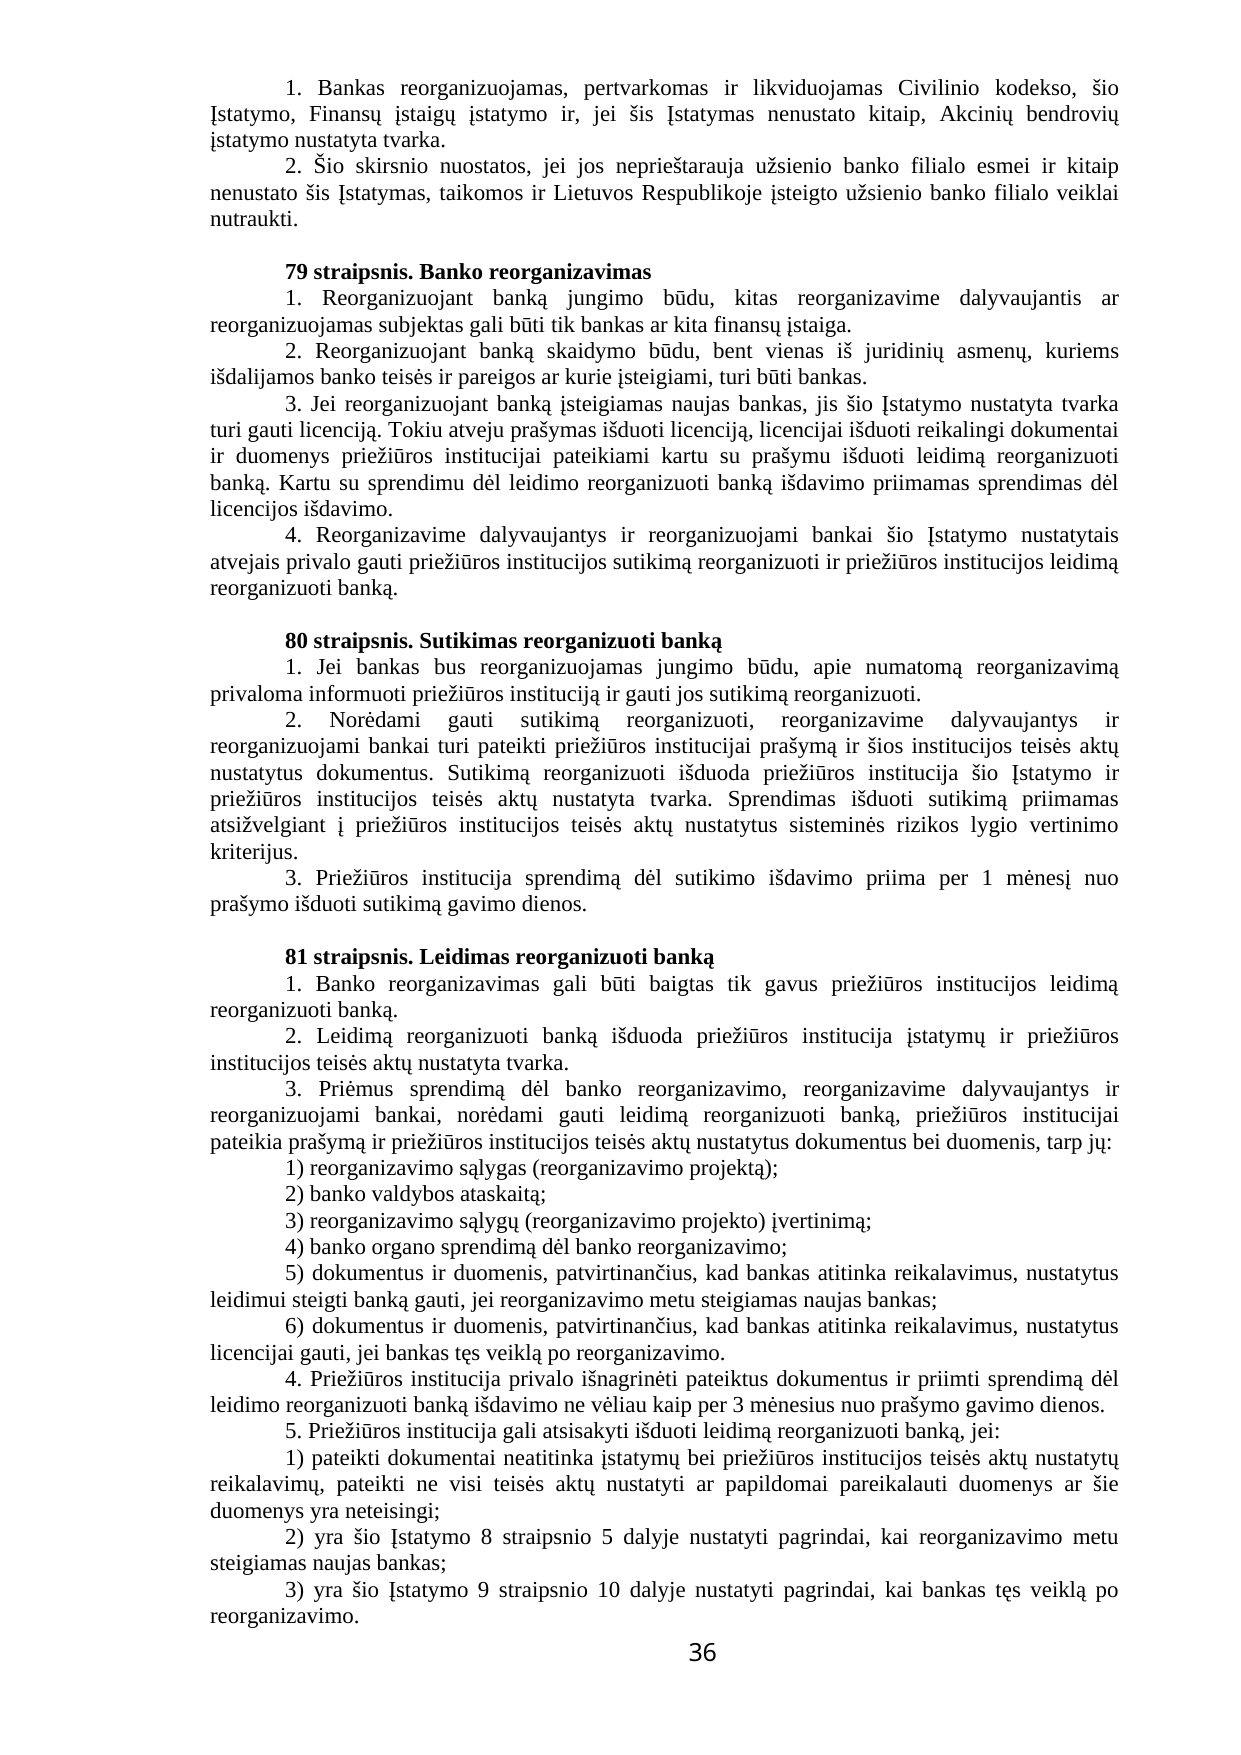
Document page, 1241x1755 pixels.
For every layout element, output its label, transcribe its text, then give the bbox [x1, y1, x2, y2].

text 3. Jei reorganizuojant banką įsteigiamas naujas bankas, jis šio Įstatymo nustatyta tvarka turi gauti licenciją. Tokiu atveju prašymas išduoti licenciją, licencijai išduoti reikalingi dokumentai ir duomenys priežiūros institucijai pateikiami kartu su prašymu išduoti leidimą reorganizuoti banką. Kartu su sprendimu dėl leidimo reorganizuoti banką išdavimo priimamas sprendimas dėl licencijos išdavimo. [210, 390, 1120, 522]
text 1) reorganizavimo sąlygas (reorganizavimo projektą); [210, 1154, 1120, 1180]
text 80 straipsnis. Sutikimas reorganizuoti banką [210, 627, 1120, 653]
text 2. Leidimą reorganizuoti banką išduoda priežiūros institucija įstatymų ir priežiūros institucijos teisės aktų nustatyta tvarka. [210, 1022, 1120, 1075]
text 4) banko organo sprendimą dėl banko reorganizavimo; [210, 1233, 1120, 1259]
text 1. Reorganizuojant banką jungimo būdu, kitas reorganizavime dalyvaujantis ar reorganizuojamas subjektas gali būti tik bankas ar kita finansų įstaiga. [210, 284, 1120, 337]
text 3. Priežiūros institucija sprendimą dėl sutikimo išdavimo priima per 1 mėnesį nuo prašymo išduoti sutikimą gavimo dienos. [210, 864, 1120, 917]
text 1. Jei bankas bus reorganizuojamas jungimo būdu, apie numatomą reorganizavimą privaloma informuoti priežiūros instituciją ir gauti jos sutikimą reorganizuoti. [210, 653, 1120, 706]
text 3) reorganizavimo sąlygų (reorganizavimo projekto) įvertinimą; [210, 1207, 1120, 1233]
text 5. Priežiūros institucija gali atsisakyti išduoti leidimą reorganizuoti banką, jei: [210, 1418, 1120, 1444]
text 4. Reorganizavime dalyvaujantys ir reorganizuojami bankai šio Įstatymo nustatytais atvejais privalo gauti priežiūros institucijos sutikimą reorganizuoti ir priežiūros institucijos leidimą reorganizuoti banką. [210, 522, 1120, 601]
text 1. Bankas reorganizuojamas, pertvarkomas ir likviduojamas Civilinio kodekso, šio Įstatymo, Finansų įstaigų įstatymo ir, jei šis Įstatymas nenustato kitaip, Akcinių bendrovių įstatymo nustatyta tvarka. [210, 73, 1120, 153]
text 3) yra šio Įstatymo 9 straipsnio 10 dalyje nustatyti pagrindai, kai bankas tęs veiklą po reorganizavimo. [210, 1576, 1120, 1628]
text 1. Banko reorganizavimas gali būti baigtas tik gavus priežiūros institucijos leidimą reorganizuoti banką. [210, 969, 1120, 1022]
text 4. Priežiūros institucija privalo išnagrinėti pateiktus dokumentus ir priimti sprendimą dėl leidimo reorganizuoti banką išdavimo ne vėliau kaip per 3 mėnesius nuo prašymo gavimo dienos. [210, 1365, 1120, 1418]
text 79 straipsnis. Banko reorganizavimas [210, 258, 1120, 284]
text 1) pateikti dokumentai neatitinka įstatymų bei priežiūros institucijos teisės aktų nustatytų reikalavimų, pateikti ne visi teisės aktų nustatyti ar papildomai pareikalauti duomenys ar šie duomenys yra neteisingi; [210, 1444, 1120, 1523]
text 81 straipsnis. Leidimas reorganizuoti banką [210, 943, 1120, 969]
text 2. Šio skirsnio nuostatos, jei jos neprieštarauja užsienio banko filialo esmei ir kitaip nenustato šis Įstatymas, taikomos ir Lietuvos Respublikoje įsteigto užsienio banko filialo veiklai nutraukti. [210, 153, 1120, 232]
text 5) dokumentus ir duomenis, patvirtinančius, kad bankas atitinka reikalavimus, nustatytus leidimui steigti banką gauti, jei reorganizavimo metu steigiamas naujas bankas; [210, 1259, 1120, 1312]
text 3. Priėmus sprendimą dėl banko reorganizavimo, reorganizavime dalyvaujantys ir reorganizuojami bankai, norėdami gauti leidimą reorganizuoti banką, priežiūros institucijai pateikia prašymą ir priežiūros institucijos teisės aktų nustatytus dokumentus bei duomenis, tarp jų: [210, 1075, 1120, 1154]
text 2) banko valdybos ataskaitą; [210, 1180, 1120, 1207]
text 2. Reorganizuojant banką skaidymo būdu, bent vienas iš juridinių asmenų, kuriems išdalijamos banko teisės ir pareigos ar kurie įsteigiami, turi būti bankas. [210, 337, 1120, 390]
text 6) dokumentus ir duomenis, patvirtinančius, kad bankas atitinka reikalavimus, nustatytus licencijai gauti, jei bankas tęs veiklą po reorganizavimo. [210, 1312, 1120, 1365]
text 2) yra šio Įstatymo 8 straipsnio 5 dalyje nustatyti pagrindai, kai reorganizavimo metu steigiamas naujas bankas; [210, 1523, 1120, 1576]
text 2. Norėdami gauti sutikimą reorganizuoti, reorganizavime dalyvaujantys ir reorganizuojami bankai turi pateikti priežiūros institucijai prašymą ir šios institucijos teisės aktų nustatytus dokumentus. Sutikimą reorganizuoti išduoda priežiūros institucija šio Įstatymo ir priežiūros institucijos teisės aktų nustatyta tvarka. Sprendimas išduoti sutikimą priimamas atsižvelgiant į priežiūros institucijos teisės aktų nustatytus sisteminės rizikos lygio vertinimo kriterijus. [210, 706, 1120, 864]
